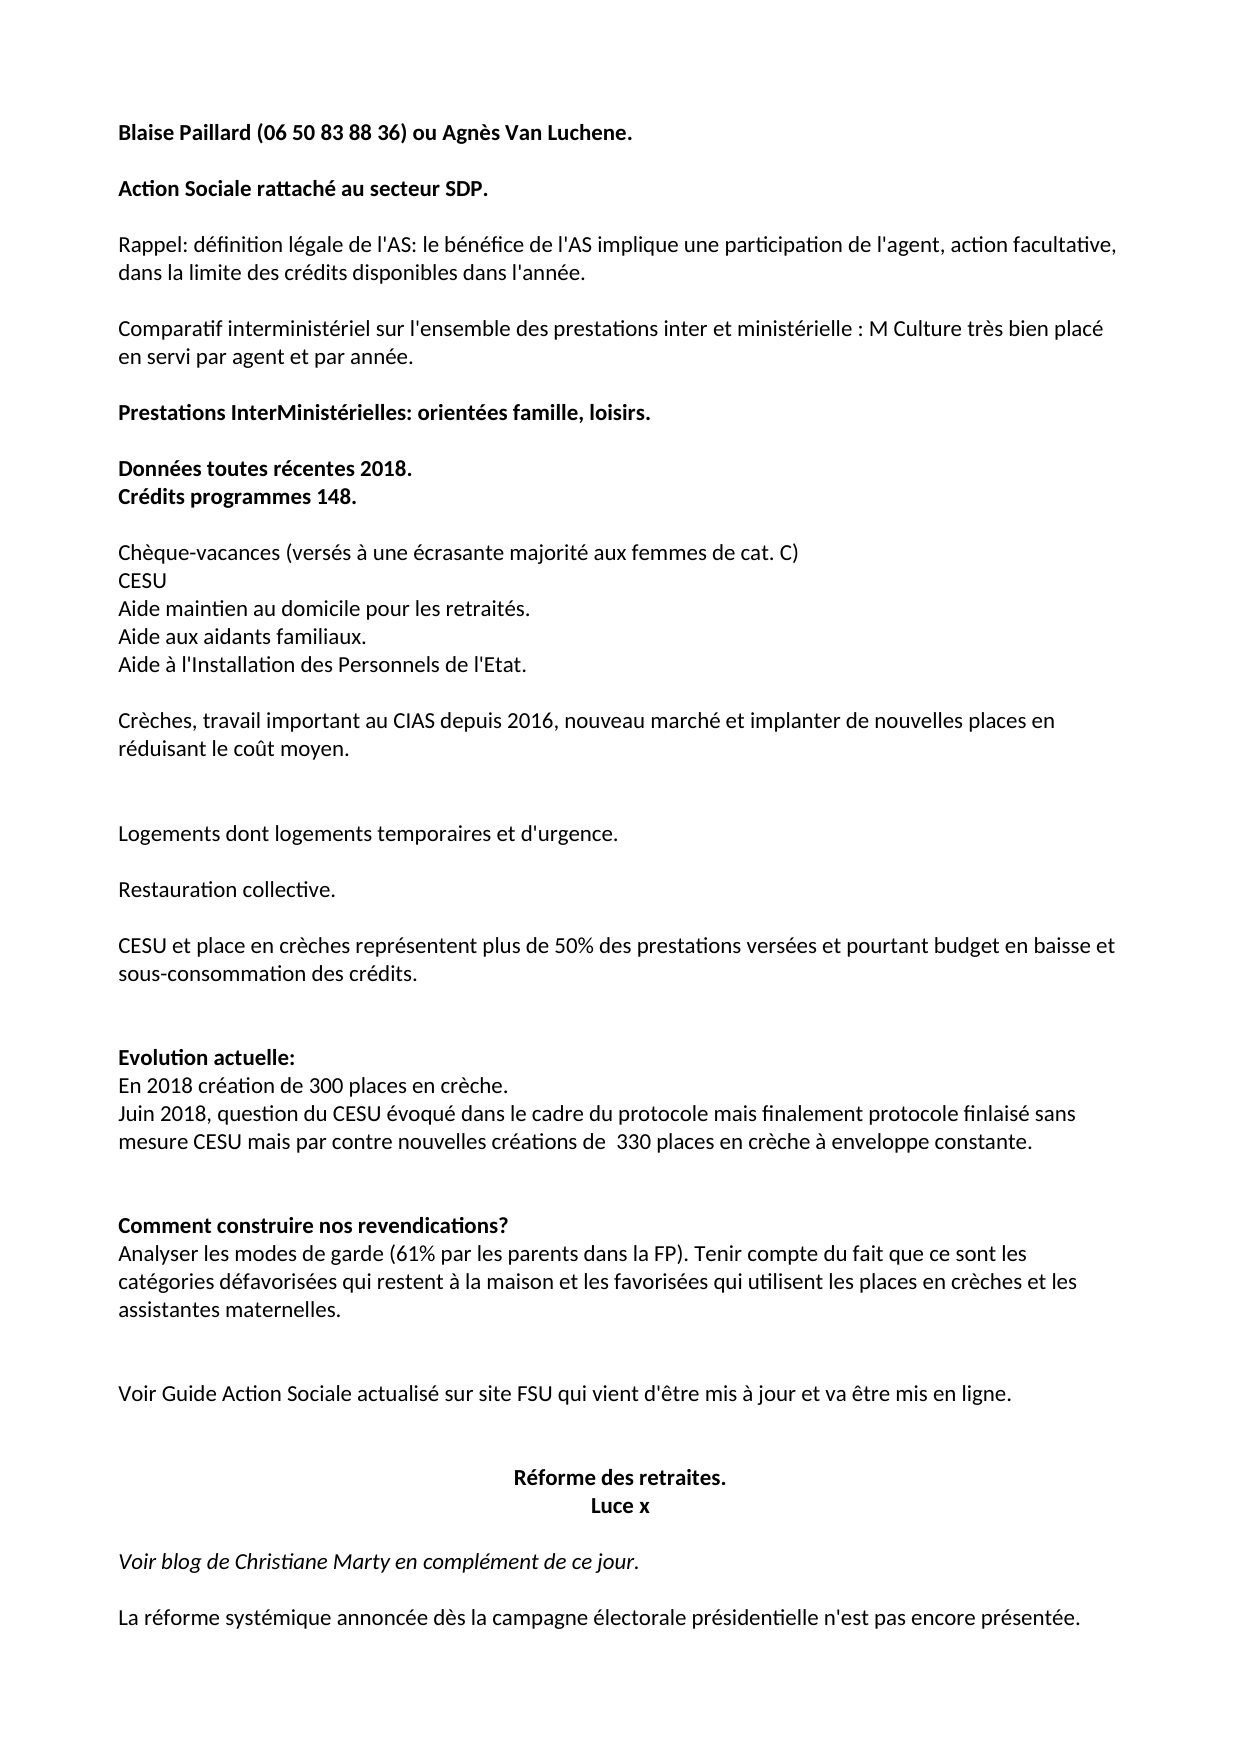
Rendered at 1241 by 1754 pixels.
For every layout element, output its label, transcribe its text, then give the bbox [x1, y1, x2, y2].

text Action Sociale rattaché au secteur SDP. [118, 174, 1122, 202]
text Chèque-vacances (versés à une écrasante majorité aux femmes de cat. C) [118, 538, 1122, 566]
text Comparatif interministériel sur l'ensemble des prestations inter et ministérielle : M Culture très bien placé en servi par agent et par année. [118, 314, 1122, 370]
text Prestations InterMinistérielles: orientées famille, loisirs. [118, 398, 1122, 426]
text Analyser les modes de garde (61% par les parents dans la FP). Tenir compte du fait que ce sont les catégories défavorisées qui restent à la maison et les favorisées qui utilisent les places en crèches et les assistantes maternelles. [118, 1239, 1122, 1323]
text Comment construire nos revendications? [118, 1211, 1122, 1239]
text CESU [118, 566, 1122, 594]
text CESU et place en crèches représentent plus de 50% des prestations versées et pourtant budget en baisse et sous-consommation des crédits. [118, 931, 1122, 987]
text Voir blog de Christiane Marty en complément de ce jour. [118, 1547, 1122, 1575]
text Rappel: définition légale de l'AS: le bénéfice de l'AS implique une participation de l'agent, action facultative, dans la limite des crédits disponibles dans l'année. [118, 230, 1122, 286]
text La réforme systémique annoncée dès la campagne électorale présidentielle n'est pas encore présentée. [118, 1603, 1122, 1631]
text Blaise Paillard (06 50 83 88 36) ou Agnès Van Luchene. [118, 118, 1122, 146]
text Aide aux aidants familiaux. [118, 622, 1122, 651]
text Restauration collective. [118, 875, 1122, 903]
text Réforme des retraites. [118, 1463, 1122, 1491]
text Aide maintien au domicile pour les retraités. [118, 594, 1122, 622]
text Aide à l'Installation des Personnels de l'Etat. [118, 651, 1122, 678]
text En 2018 création de 300 places en crèche. [118, 1071, 1122, 1099]
text Crèches, travail important au CIAS depuis 2016, nouveau marché et implanter de nouvelles places en réduisant le coût moyen. [118, 707, 1122, 763]
text Crédits programmes 148. [118, 482, 1122, 510]
text Logements dont logements temporaires et d'urgence. [118, 819, 1122, 847]
text Données toutes récentes 2018. [118, 454, 1122, 482]
text Juin 2018, question du CESU évoqué dans le cadre du protocole mais finalement protocole finlaisé sans mesure CESU mais par contre nouvelles créations de 330 places en crèche à enveloppe constante. [118, 1099, 1122, 1155]
text Voir Guide Action Sociale actualisé sur site FSU qui vient d'être mis à jour et va être mis en ligne. [118, 1379, 1122, 1407]
text Evolution actuelle: [118, 1043, 1122, 1071]
text Luce x [118, 1491, 1122, 1519]
